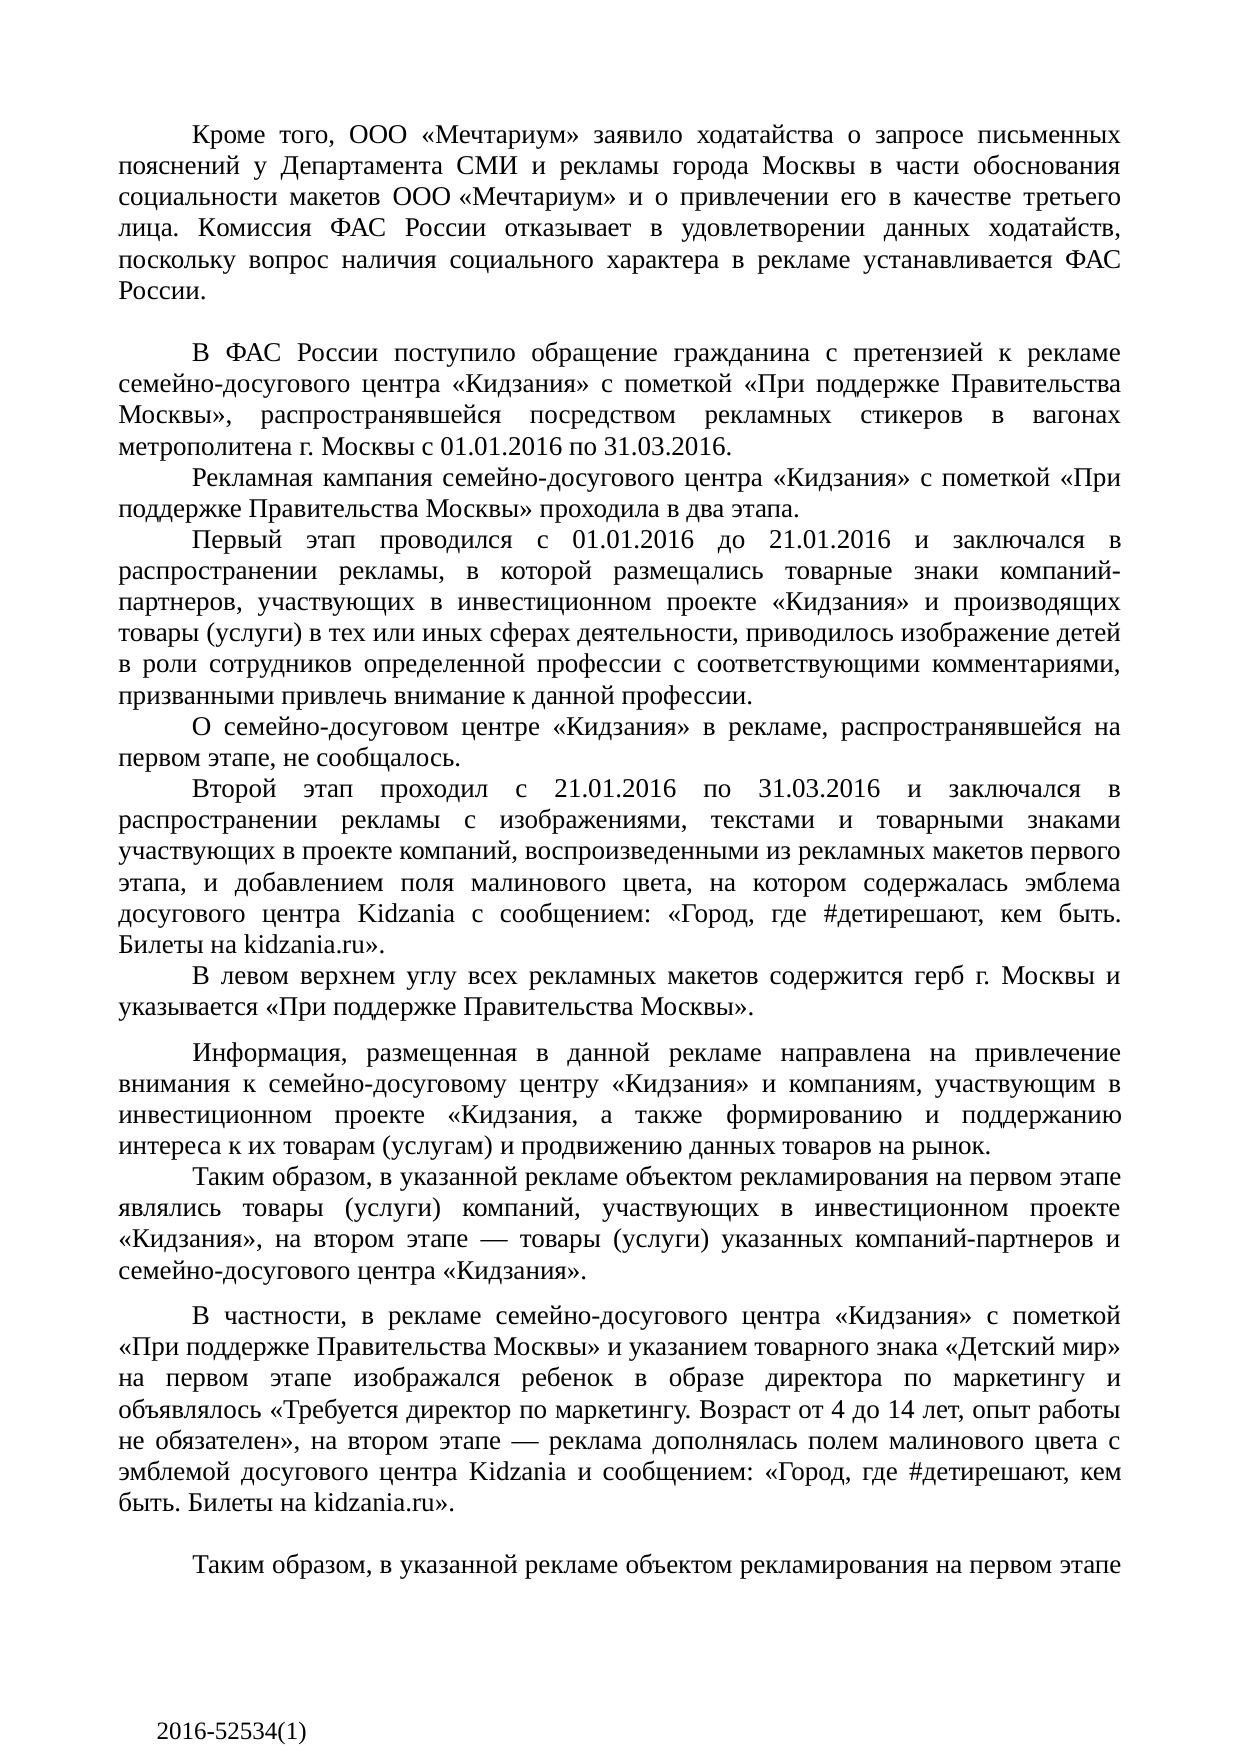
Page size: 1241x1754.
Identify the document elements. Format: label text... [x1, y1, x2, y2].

text Рекламная кампания семейно-досугового центра «Кидзания» с пометкой «При поддержке Правительства Москвы» проходила в два этапа. [118, 461, 1122, 523]
text В левом верхнем углу всех рекламных макетов содержится герб г. Москвы и указывается «При поддержке Правительства Москвы». [118, 959, 1122, 1021]
text Таким образом, в указанной рекламе объектом рекламирования на первом этапе [118, 1548, 1122, 1579]
text Таким образом, в указанной рекламе объектом рекламирования на первом этапе являлись товары (услуги) компаний, участвующих в инвестиционном проекте «Кидзания», на втором этапе — товары (услуги) указанных компаний-партнеров и семейно-досугового центра «Кидзания». [118, 1160, 1122, 1285]
text В частности, в рекламе семейно-досугового центра «Кидзания» с пометкой «При поддержке Правительства Москвы» и указанием товарного знака «Детский мир» на первом этапе изображался ребенок в образе директора по маркетингу и объявлялось «Требуется директор по маркетингу. Возраст от 4 до 14 лет, опыт работы не обязателен», на втором этапе — реклама дополнялась полем малинового цвета с эмблемой досугового центра Kidzania и сообщением: «Город, где #детирешают, кем быть. Билеты на kidzania.ru». [118, 1299, 1122, 1517]
text Второй этап проходил с 21.01.2016 по 31.03.2016 и заключался в распространении рекламы с изображениями, текстами и товарными знаками участвующих в проекте компаний, воспроизведенными из рекламных макетов первого этапа, и добавлением поля малинового цвета, на котором содержалась эмблема досугового центра Kidzania с сообщением: «Город, где #детирешают, кем быть. Билеты на kidzania.ru». [118, 772, 1122, 959]
text Первый этап проводился с 01.01.2016 до 21.01.2016 и заключался в распространении рекламы, в которой размещались товарные знаки компаний-партнеров, участвующих в инвестиционном проекте «Кидзания» и производящих товары (услуги) в тех или иных сферах деятельности, приводилось изображение детей в роли сотрудников определенной профессии с соответствующими комментариями, призванными привлечь внимание к данной профессии. [118, 523, 1122, 710]
text В ФАС России поступило обращение гражданина с претензией к рекламе семейно-досугового центра «Кидзания» с пометкой «При поддержке Правительства Москвы», распространявшейся посредством рекламных стикеров в вагонах метрополитена г. Москвы с 01.01.2016 по 31.03.2016. [118, 336, 1122, 461]
text Кроме того, ООО «Мечтариум» заявило ходатайства о запросе письменных пояснений у Департамента СМИ и рекламы города Москвы в части обоснования социальности макетов ООО «Мечтариум» и о привлечении его в качестве третьего лица. Комиссия ФАС России отказывает в удовлетворении данных ходатайств, поскольку вопрос наличия социального характера в рекламе устанавливается ФАС России. [118, 118, 1122, 305]
text Информация, размещенная в данной рекламе направлена на привлечение внимания к семейно-досуговому центру «Кидзания» и компаниям, участвующим в инвестиционном проекте «Кидзания, а также формированию и поддержанию интереса к их товарам (услугам) и продвижению данных товаров на рынок. [118, 1036, 1122, 1160]
text О семейно-досуговом центре «Кидзания» в рекламе, распространявшейся на первом этапе, не сообщалось. [118, 710, 1122, 772]
